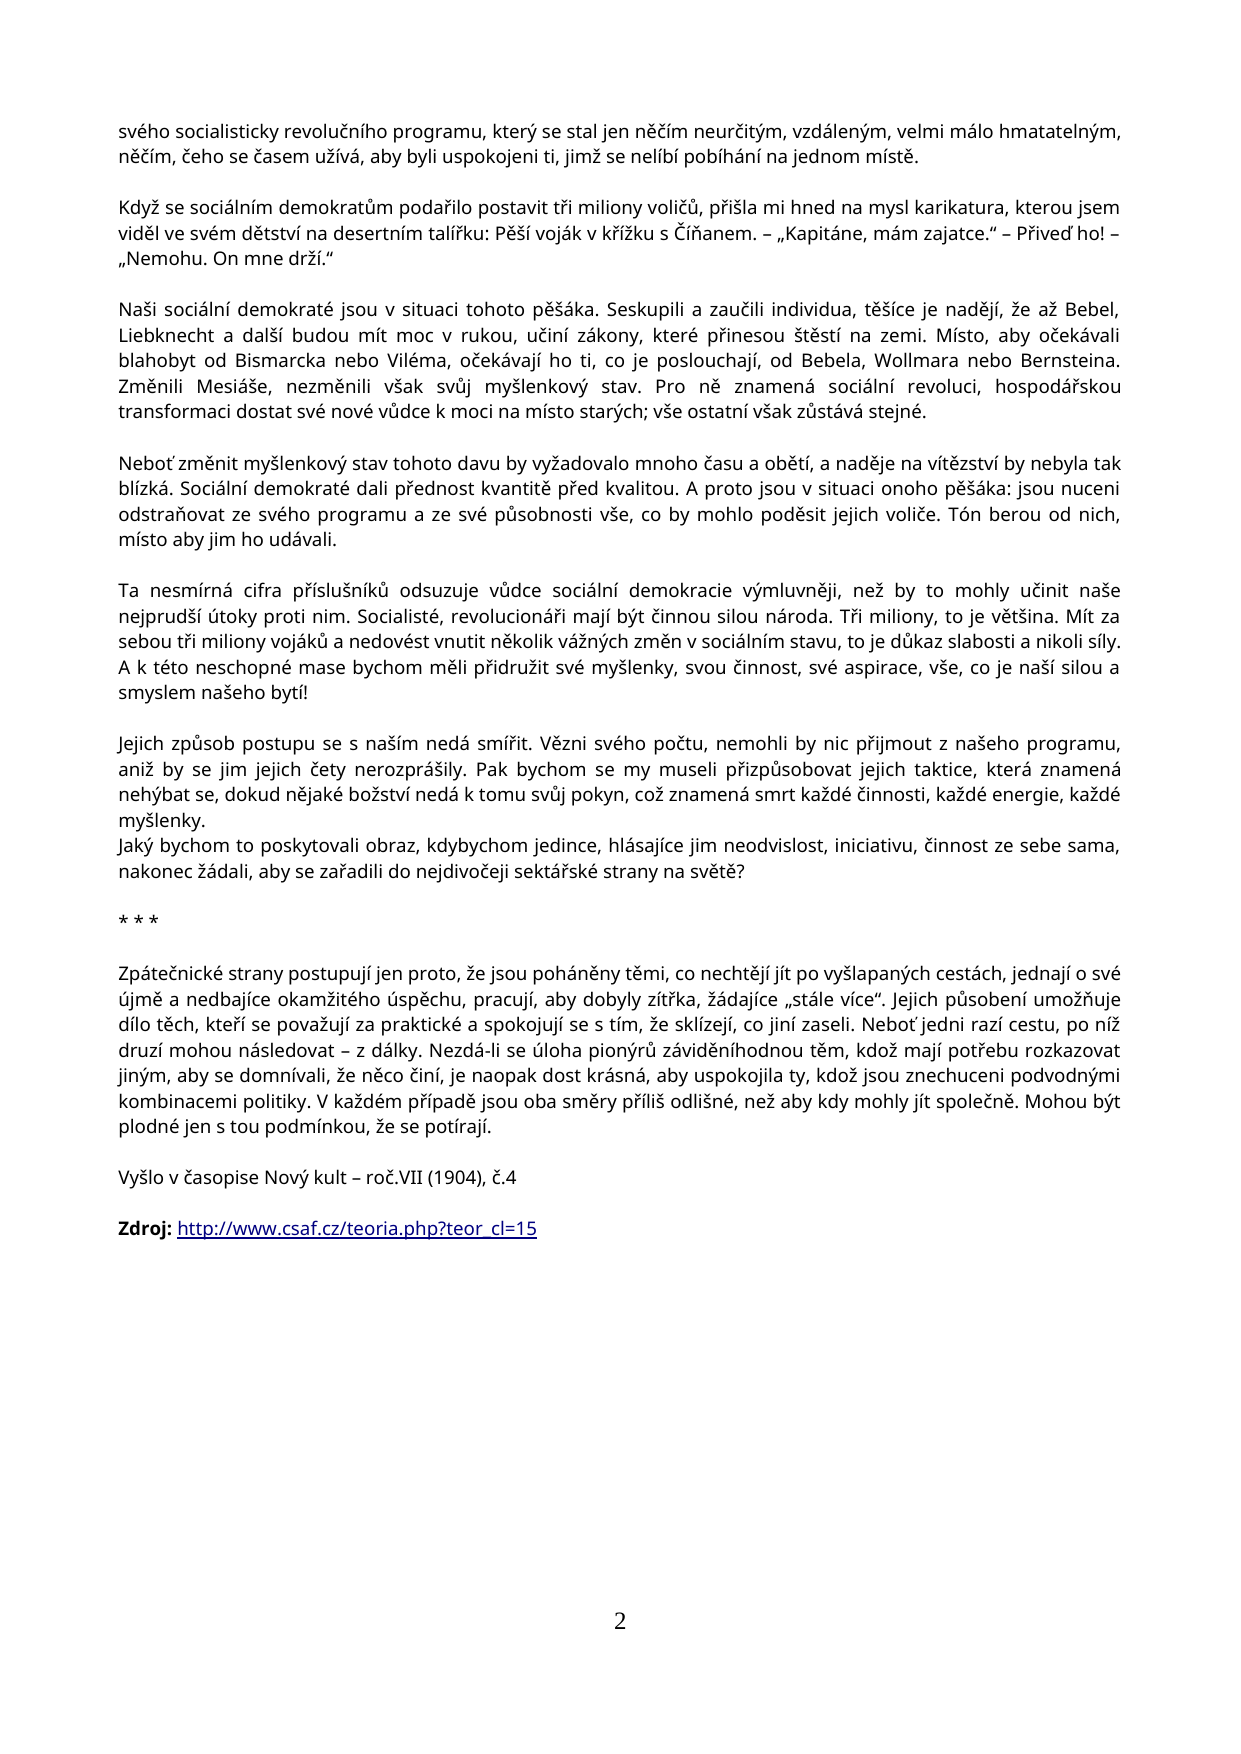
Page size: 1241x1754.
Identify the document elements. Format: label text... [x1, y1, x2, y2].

text Jejich způsob postupu se s naším nedá smířit. Vězni svého počtu, nemohli by nic přijmout z našeho programu, aniž by se jim jejich čety nerozprášily. Pak bychom se my museli přizpůsobovat jejich taktice, která znamená nehýbat se, dokud nějaké božství nedá k tomu svůj pokyn, což znamená smrt každé činnosti, každé energie, každé myšlenky. Jaký bychom to poskytovali obraz, kdybychom jedince, hlásajíce jim neodvislost, iniciativu, činnost ze sebe sama, nakonec žádali, aby se zařadili do nejdivočeji sektářské strany na světě? [118, 705, 1122, 884]
text * * * [118, 884, 1122, 935]
text Zpátečnické strany postupují jen proto, že jsou poháněny těmi, co nechtějí jít po vyšlapaných cestách, jednají o své újmě a nedbajíce okamžitého úspěchu, pracují, aby dobyly zítřka, žádajíce „stále více“. Jejich působení umožňuje dílo těch, kteří se považují za praktické a spokojují se s tím, že sklízejí, co jiní zaseli. Neboť jedni razí cestu, po níž druzí mohou následovat – z dálky. Nezdá-li se úloha pionýrů záviděníhodnou těm, kdož mají potřebu rozkazovat jiným, aby se domnívali, že něco činí, je naopak dost krásná, aby uspokojila ty, kdož jsou znechuceni podvodnými kombinacemi politiky. V každém případě jsou oba směry příliš odlišné, než aby kdy mohly jít společně. Mohou být plodné jen s tou podmínkou, že se potírají. [118, 935, 1122, 1139]
text Když se sociálním demokratům podařilo postavit tři miliony voličů, přišla mi hned na mysl karikatura, kterou jsem viděl ve svém dětství na desertním talířku: Pěší voják v křížku s Číňanem. – „Kapitáne, mám zajatce.“ – Přiveď ho! – „Nemohu. On mne drží.“ [118, 169, 1122, 271]
text svého socialisticky revolučního programu, který se stal jen něčím neurčitým, vzdáleným, velmi málo hmatatelným, něčím, čeho se časem užívá, aby byli uspokojeni ti, jimž se nelíbí pobíhání na jednom místě. [118, 118, 1122, 169]
text Neboť změnit myšlenkový stav tohoto davu by vyžadovalo mnoho času a obětí, a naděje na vítězství by nebyla tak blízká. Sociální demokraté dali přednost kvantitě před kvalitou. A proto jsou v situaci onoho pěšáka: jsou nuceni odstraňovat ze svého programu a ze své působnosti vše, co by mohlo poděsit jejich voliče. Tón berou od nich, místo aby jim ho udávali. [118, 424, 1122, 552]
text Ta nesmírná cifra příslušníků odsuzuje vůdce sociální demokracie výmluvněji, než by to mohly učinit naše nejprudší útoky proti nim. Socialisté, revolucionáři mají být činnou silou národa. Tři miliony, to je většina. Mít za sebou tři miliony vojáků a nedovést vnutit několik vážných změn v sociálním stavu, to je důkaz slabosti a nikoli síly. A k této neschopné mase bychom měli přidružit své myšlenky, svou činnost, své aspirace, vše, co je naší silou a smyslem našeho bytí! [118, 552, 1122, 705]
text Zdroj: http://www.csaf.cz/teoria.php?teor_cl=15 [118, 1216, 1122, 1241]
text Vyšlo v časopise Nový kult – roč.VII (1904), č.4 [118, 1139, 1122, 1190]
text Naši sociální demokraté jsou v situaci tohoto pěšáka. Seskupili a zaučili individua, těšíce je nadějí, že až Bebel, Liebknecht a další budou mít moc v rukou, učiní zákony, které přinesou štěstí na zemi. Místo, aby očekávali blahobyt od Bismarcka nebo Viléma, očekávají ho ti, co je poslouchají, od Bebela, Wollmara nebo Bernsteina. Změnili Mesiáše, nezměnili však svůj myšlenkový stav. Pro ně znamená sociální revoluci, hospodářskou transformaci dostat své nové vůdce k moci na místo starých; vše ostatní však zůstává stejné. [118, 271, 1122, 424]
